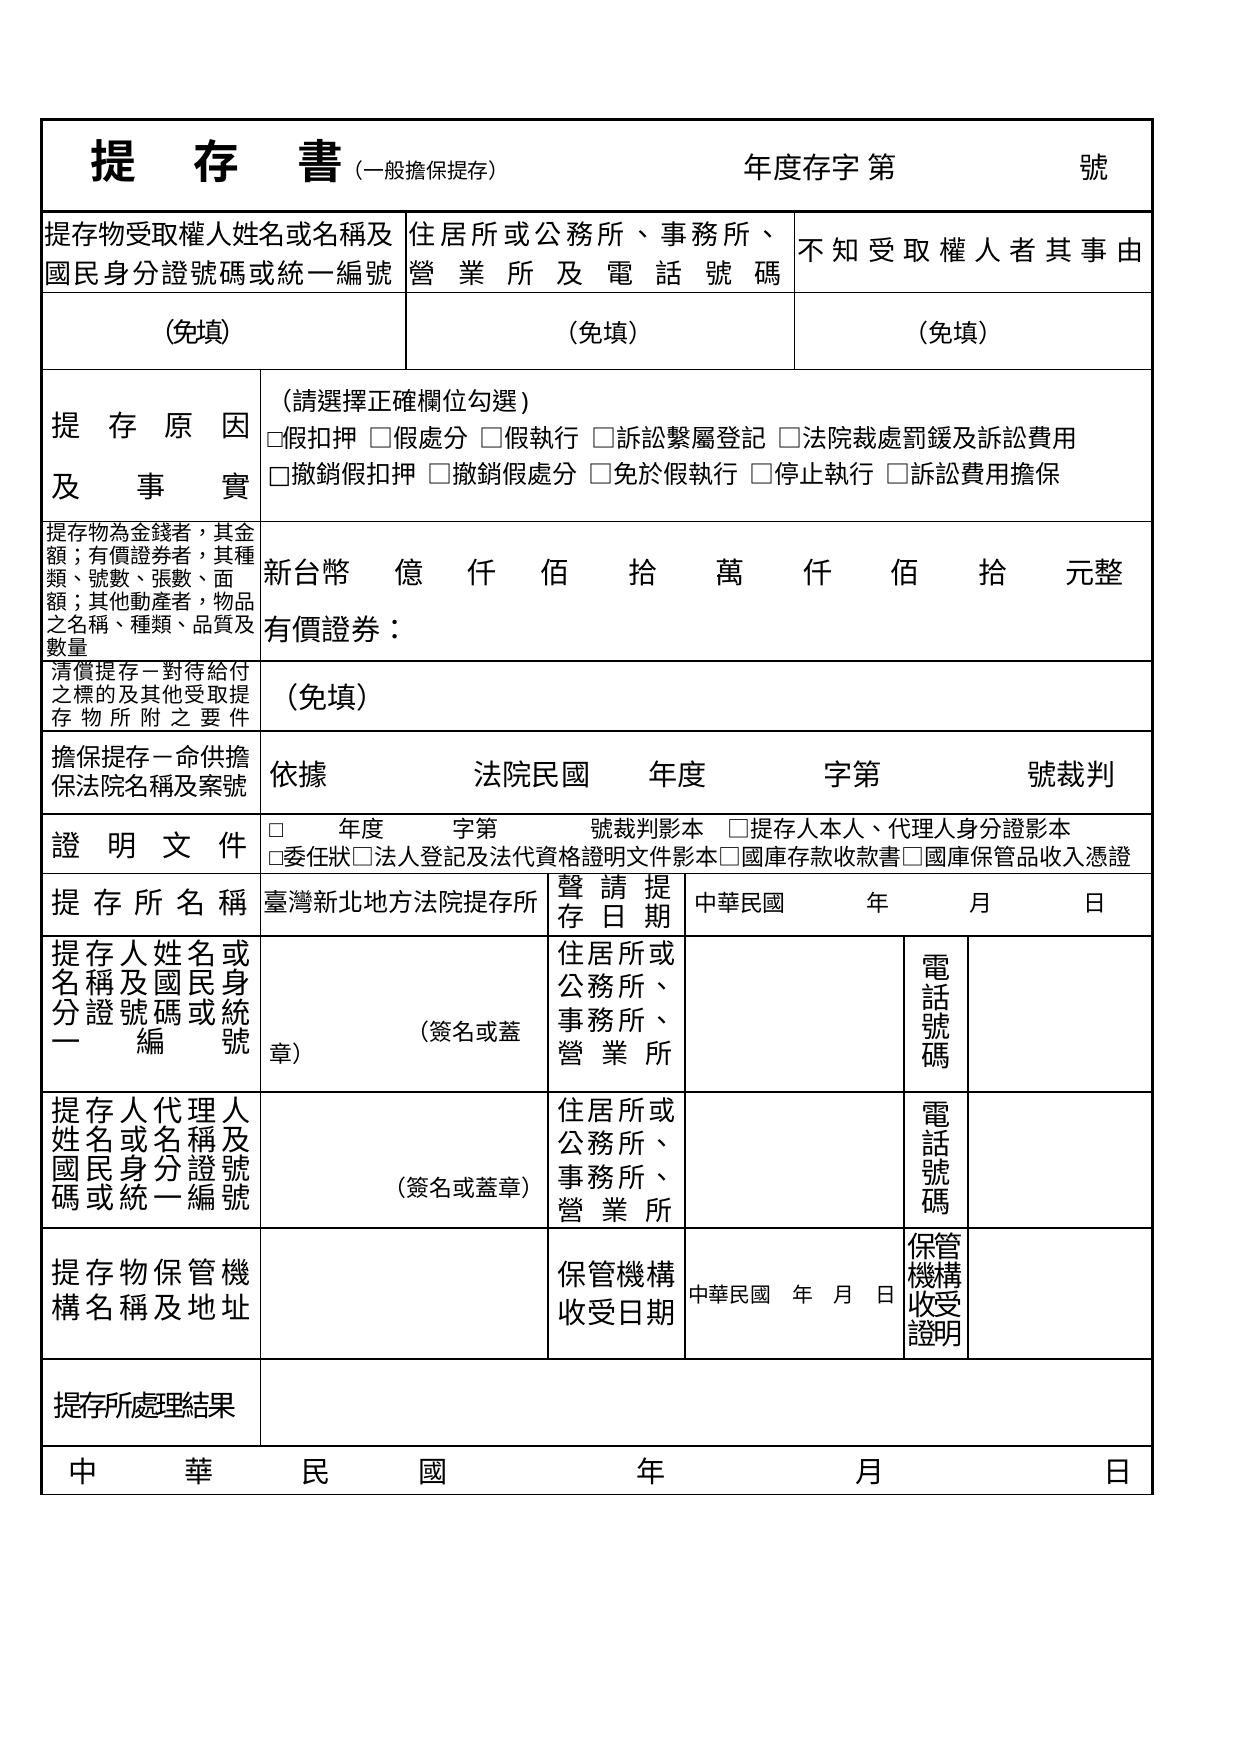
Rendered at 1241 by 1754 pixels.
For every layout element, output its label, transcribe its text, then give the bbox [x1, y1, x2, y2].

table_cell 住居所或公務所、事務所、營業所 [549, 1093, 684, 1227]
table_cell 中 華 民 國 年 月 日 [43, 1447, 1151, 1493]
table_cell （免填） [795, 293, 1151, 368]
table_cell 依據 法院民國 年度 字第 號裁判 [261, 732, 1151, 813]
table_cell 擔保提存－命供擔保法院名稱及案號 [43, 732, 260, 813]
table_cell 提存人代理人姓名或名稱及國民身分證號碼或統一編號 [43, 1093, 260, 1227]
table_cell 電話 號碼 [905, 1093, 967, 1227]
table_cell [261, 1229, 547, 1358]
table_cell 住居所或公務所、事務所、營業所 [549, 937, 684, 1091]
table_cell （簽名或蓋章） [261, 1093, 547, 1227]
table_cell [686, 937, 903, 1091]
table_cell [969, 1093, 1151, 1227]
table_cell 提存原因 及事實 [43, 370, 260, 521]
table_cell 臺灣新北地方法院提存所 [261, 874, 547, 935]
table_cell 中華民國 年 月 日 [686, 874, 1151, 935]
table_cell 中華民國 年 月 日 [686, 1229, 903, 1358]
table_cell 提存物受取權人姓名或名稱及 國民身分證號碼或統一編號 [43, 213, 405, 292]
table_cell 不知受取權人者其事由 [795, 213, 1151, 292]
table_header 提 存 書（一般擔保提存） 年度存字 第 號 [43, 121, 1151, 210]
table_cell □ 年度 字第 號裁判影本 □提存人本人、代理人身分證影本 □委任狀□法人登記及法代資格證明文件影本□國庫存款收款書□國庫保管品收入憑證 [261, 815, 1151, 872]
table_cell 證明文件 [43, 815, 260, 872]
table_cell 住居所或公務所、事務所、 營業所及電話號碼 [407, 213, 794, 292]
table_cell [969, 937, 1151, 1091]
table_cell [686, 1093, 903, 1227]
table_cell 新台幣 億 仟 佰 拾 萬 仟 佰 拾 元整 有價證券： [261, 522, 1151, 660]
table_cell 清償提存－對待給付之標的及其他受取提存物所附之要件 [43, 662, 260, 730]
table_cell （請選擇正確欄位勾選) □假扣押 □假處分 □假執行 □訴訟繫屬登記 □法院裁處罰鍰及訴訟費用 □撤銷假扣押 □撤銷假處分 □免於假執行 □停止執行 □訴訟費用擔保 [261, 370, 1151, 521]
table_cell 提存人姓名或名稱及國民身分證號碼或統一編號 [43, 937, 260, 1091]
table_cell [261, 1360, 1151, 1445]
table_cell [969, 1229, 1151, 1358]
table_cell 提存物為金錢者，其金額；有價證券者，其種類、號數、張數、面額；其他動產者，物品之名稱、種類、品質及數量 [43, 522, 260, 660]
table_cell （免填） [261, 662, 1151, 730]
table_cell 提存所名稱 [43, 874, 260, 935]
table_cell （免填） [407, 293, 794, 368]
table_cell 提存所處理結果 [43, 1360, 260, 1445]
table_cell 保管機構收受日期 [549, 1229, 684, 1358]
table_cell 提存物保管機構名稱及地址 [43, 1229, 260, 1358]
table_cell 電話 號碼 [905, 937, 967, 1091]
table_cell 聲 請 提 存 日 期 [549, 874, 684, 935]
table_cell 保管 機構 收受 證明 [905, 1229, 967, 1358]
table_cell （簽名或蓋章） [261, 937, 547, 1091]
table_cell （免填） [43, 293, 405, 368]
